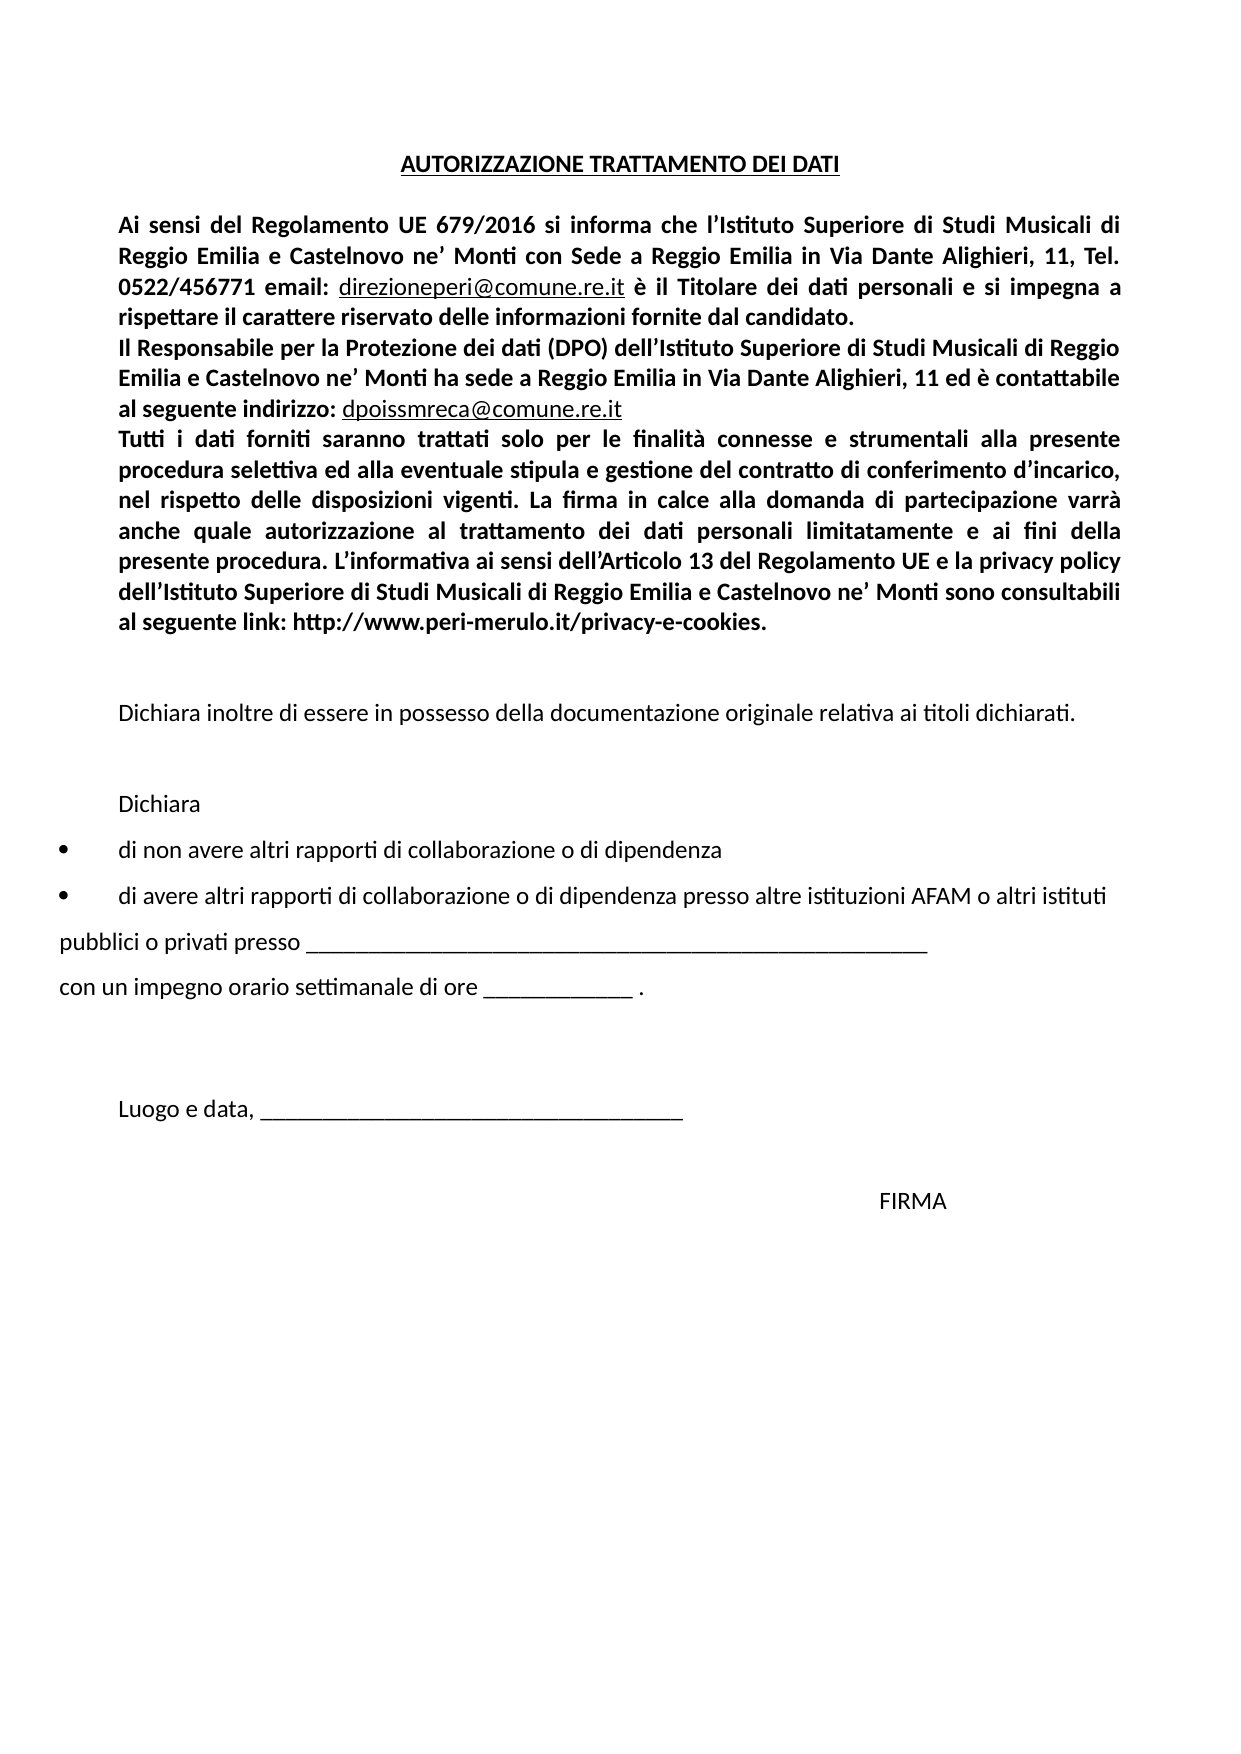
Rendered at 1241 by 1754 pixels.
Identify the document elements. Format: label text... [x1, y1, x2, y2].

subtitle AUTORIZZAZIONE TRATTAMENTO DEI DATI [118, 149, 1122, 179]
list di non avere altri rapporti di collaborazione o di dipendenza [59, 834, 1122, 865]
text Dichiara inoltre di essere in possesso della documentazione originale relativa ai titoli dichiarati. [118, 697, 1122, 727]
text Tutti i dati forniti saranno trattati solo per le finalità connesse e strumentali alla presente procedura selettiva ed alla eventuale stipula e gestione del contratto di conferimento d’incarico, nel rispetto delle disposizioni vigenti. La firma in calce alla domanda di partecipazione varrà anche quale autorizzazione al trattamento dei dati personali limitatamente e ai fini della presente procedura. L’informativa ai sensi dell’Articolo 13 del Regolamento UE e la privacy policy dell’Istituto Superiore di Studi Musicali di Reggio Emilia e Castelnovo ne’ Monti sono consultabili al seguente link: http://www.peri-merulo.it/privacy-e-cookies. [118, 423, 1122, 637]
text Luogo e data, __________________________________ [118, 1093, 1122, 1124]
list di avere altri rapporti di collaborazione o di dipendenza presso altre istituzioni AFAM o altri istituti pubblici o privati presso __________________________________________________ [59, 880, 1122, 956]
text FIRMA [118, 1185, 1122, 1215]
text Ai sensi del Regolamento UE 679/2016 si informa che l’Istituto Superiore di Studi Musicali di Reggio Emilia e Castelnovo ne’ Monti con Sede a Reggio Emilia in Via Dante Alighieri, 11, Tel. 0522/456771 email: direzioneperi@comune.re.it è il Titolare dei dati personali e si impegna a rispettare il carattere riservato delle informazioni fornite dal candidato. [118, 210, 1122, 332]
text con un impegno orario settimanale di ore ____________ . [59, 971, 1122, 1002]
text Dichiara [118, 788, 1122, 819]
text Il Responsabile per la Protezione dei dati (DPO) dell’Istituto Superiore di Studi Musicali di Reggio Emilia e Castelnovo ne’ Monti ha sede a Reggio Emilia in Via Dante Alighieri, 11 ed è contattabile al seguente indirizzo: dpoissmreca@comune.re.it [118, 332, 1122, 423]
